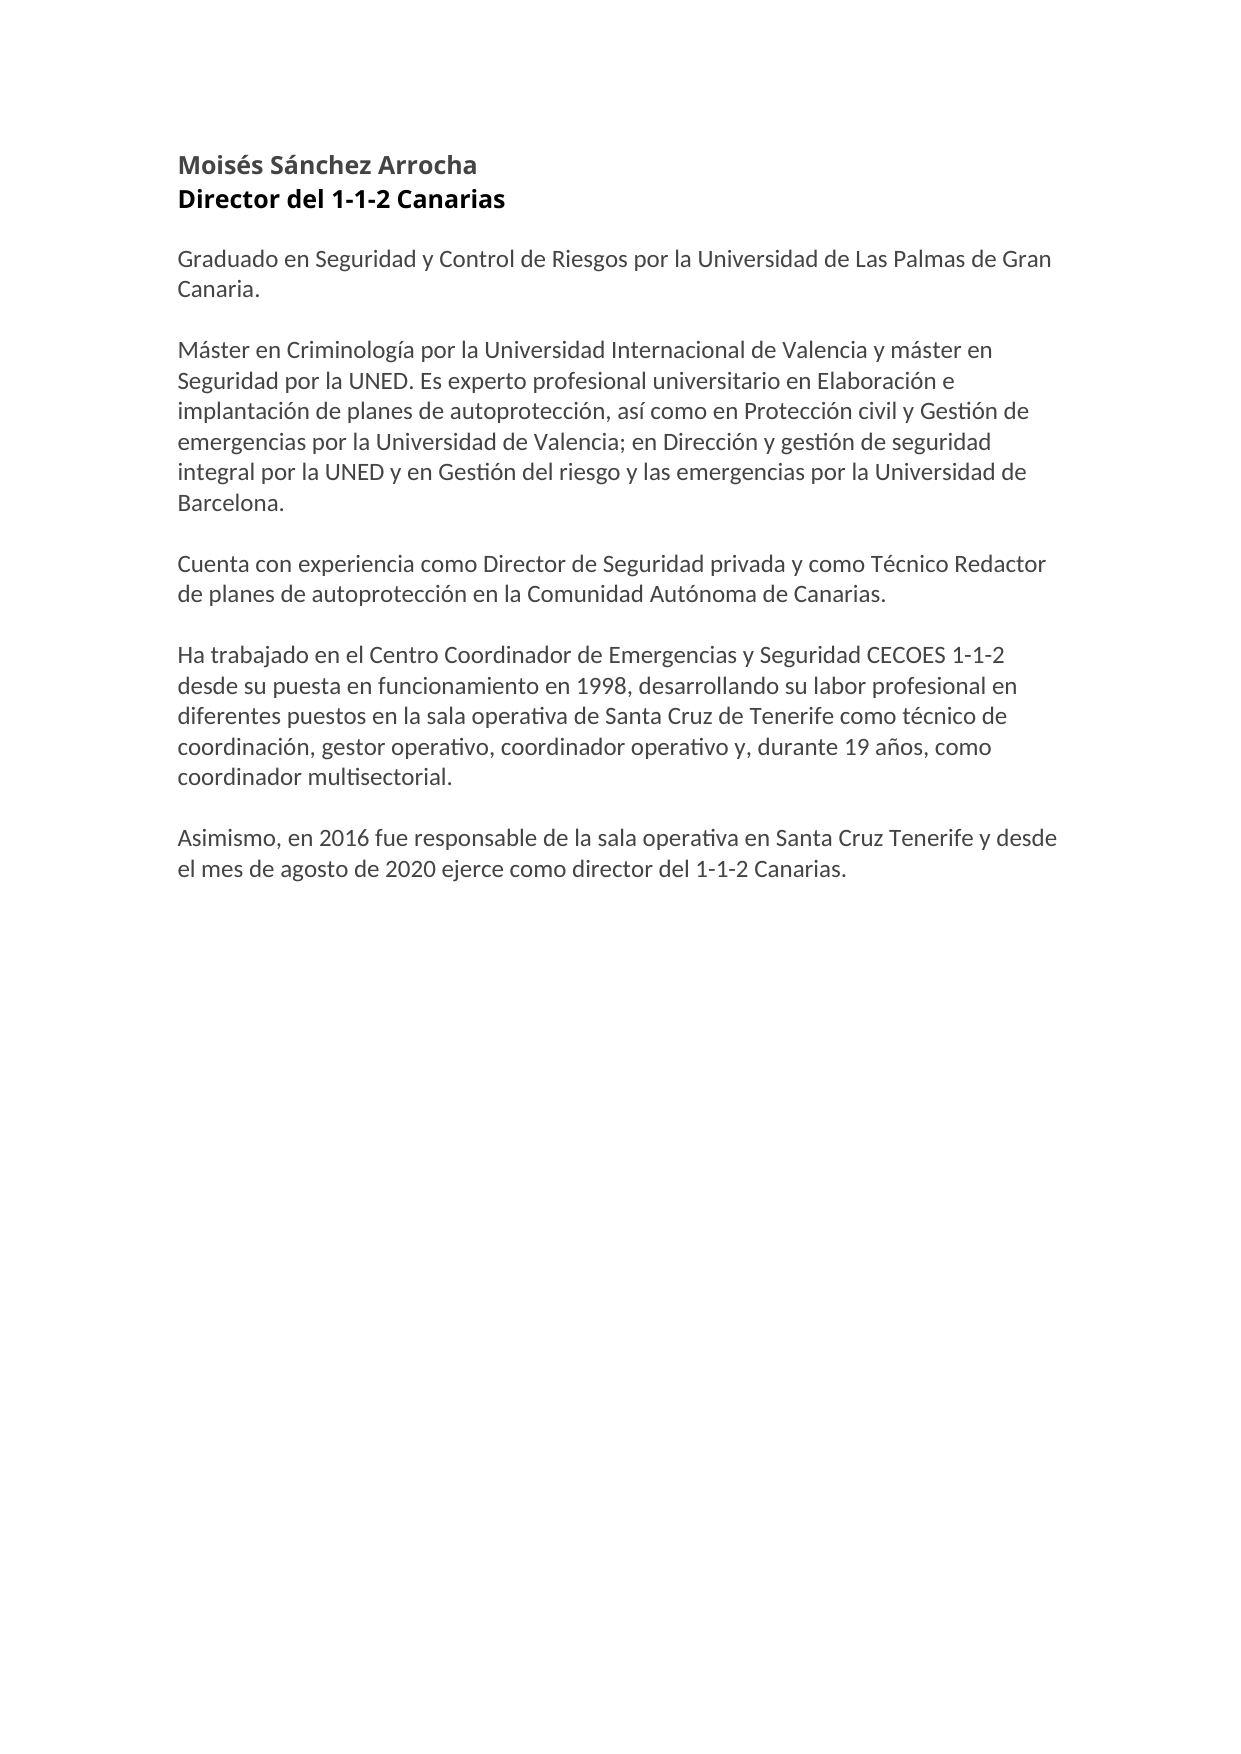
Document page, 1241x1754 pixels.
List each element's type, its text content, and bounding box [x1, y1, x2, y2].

text Asimismo, en 2016 fue responsable de la sala operativa en Santa Cruz Tenerife y desde el mes de agosto de 2020 ejerce como director del 1-1-2 Canarias. [177, 823, 1063, 884]
text Cuenta con experiencia como Director de Seguridad privada y como Técnico Redactor de planes de autoprotección en la Comunidad Autónoma de Canarias. [177, 548, 1063, 609]
text Director del 1-1-2 Canarias [177, 182, 1063, 216]
text Máster en Criminología por la Universidad Internacional de Valencia y máster en Seguridad por la UNED. Es experto profesional universitario en Elaboración e implantación de planes de autoprotección, así como en Protección civil y Gestión de emergencias por la Universidad de Valencia; en Dirección y gestión de seguridad integral por la UNED y en Gestión del riesgo y las emergencias por la Universidad de Barcelona. [177, 334, 1063, 517]
text Ha trabajado en el Centro Coordinador de Emergencias y Seguridad CECOES 1-1-2 desde su puesta en funcionamiento en 1998, desarrollando su labor profesional en diferentes puestos en la sala operativa de Santa Cruz de Tenerife como técnico de coordinación, gestor operativo, coordinador operativo y, durante 19 años, como coordinador multisectorial. [177, 639, 1063, 792]
text Moisés Sánchez Arrocha [177, 148, 1063, 182]
text Graduado en Seguridad y Control de Riesgos por la Universidad de Las Palmas de Gran Canaria. [177, 243, 1063, 304]
